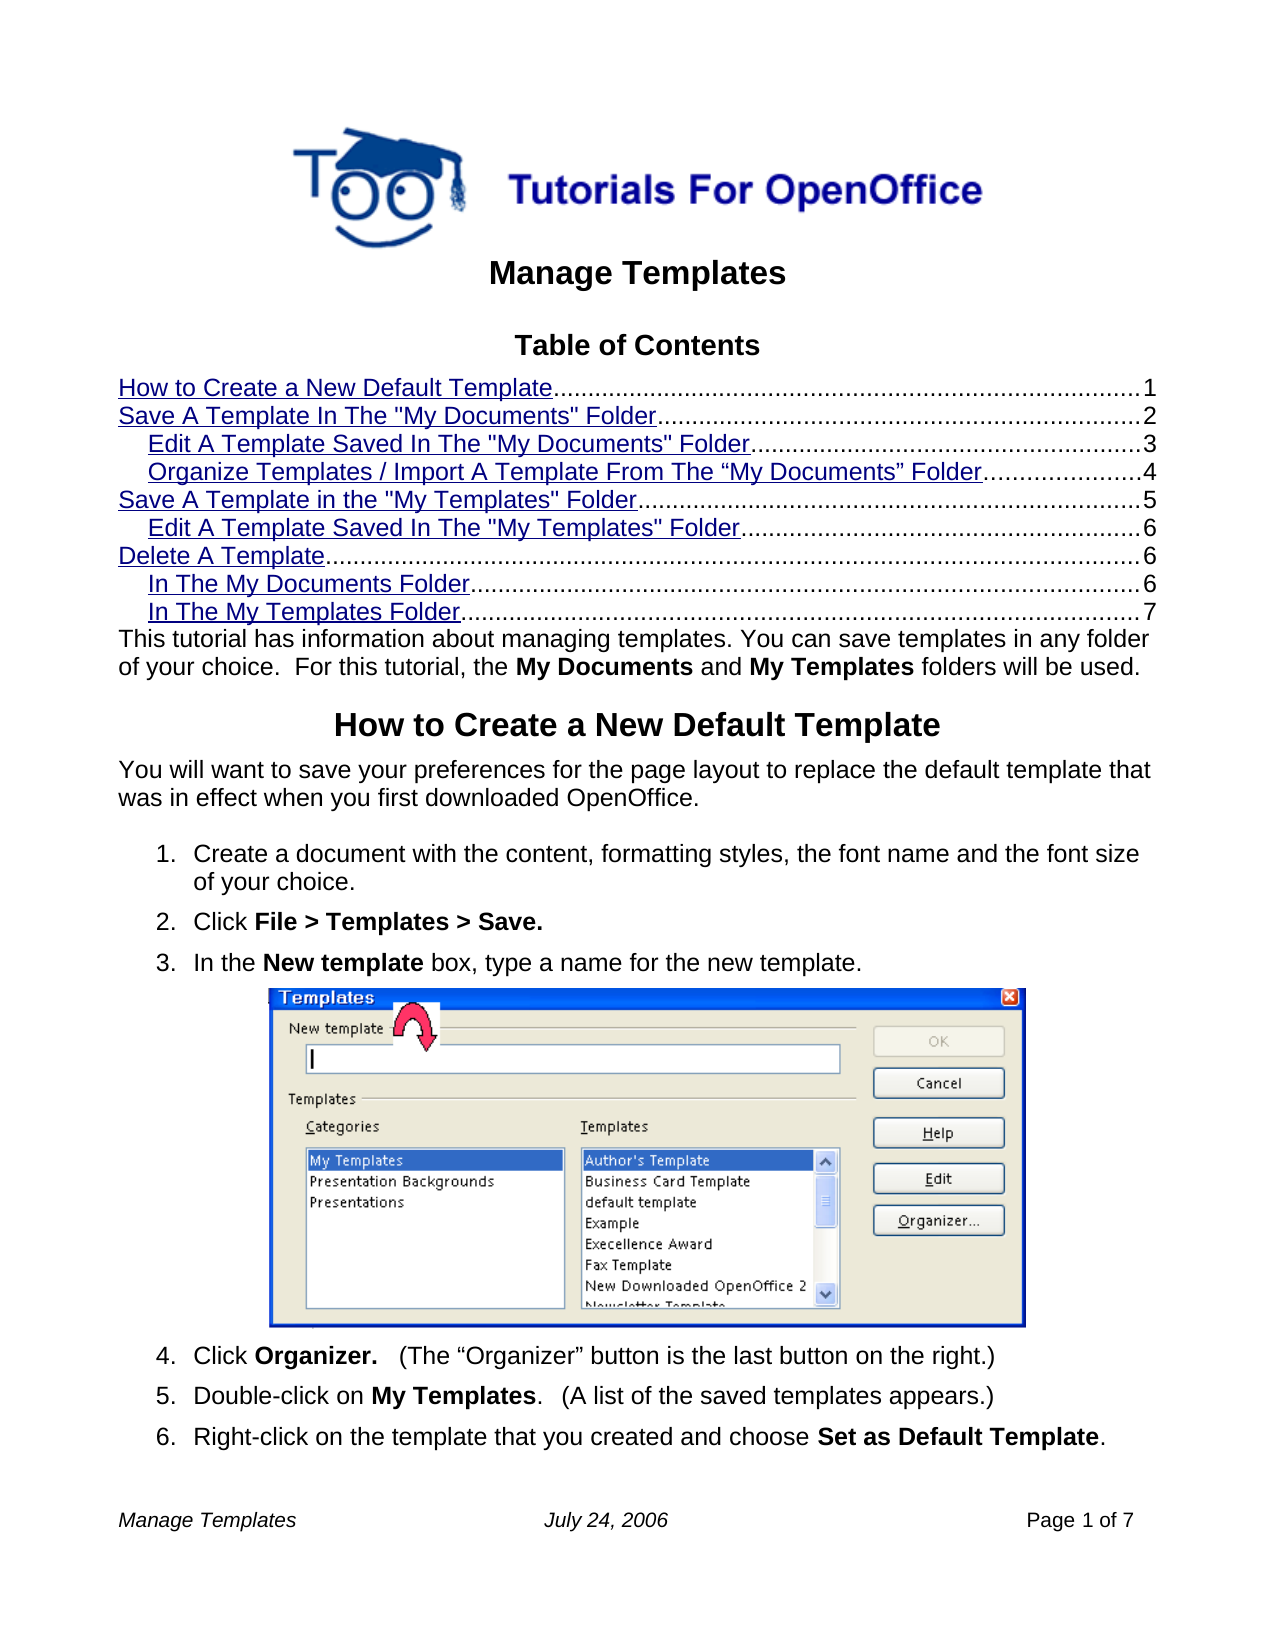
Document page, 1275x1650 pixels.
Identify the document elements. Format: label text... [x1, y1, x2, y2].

text Edit A Template Saved In The "My Templates" Folder 6 [148, 513, 1157, 541]
list Create a document with the content, formatting styles, the font name and the font size of your choice. [156, 839, 1157, 895]
text In The My Documents Folder 6 [148, 569, 1157, 597]
list Double-click on My Templates. (A list of the saved templates appears.) [156, 1382, 1157, 1410]
subtitle Table of Contents [118, 329, 1157, 361]
text You will want to save your preferences for the page layout to replace the default template that was in effect when you first downloaded OpenOffice. [118, 756, 1157, 812]
text Organize Templates / Import A Template From The “My Documents” Folder 4 [148, 458, 1157, 486]
list Click Organizer. (The “Organizer” button is the last button on the right.) [156, 1341, 1157, 1369]
text Edit A Template Saved In The "My Documents" Folder 3 [148, 430, 1157, 458]
picture [268, 988, 1026, 1329]
text Delete A Template 6 [118, 541, 1157, 569]
title Manage Templates [118, 143, 1157, 291]
text Save A Template in the "My Templates" Folder 5 [118, 486, 1157, 513]
text Save A Template In The "My Documents" Folder 2 [118, 402, 1157, 430]
subtitle How to Create a New Default Template [118, 706, 1157, 743]
list Right-click on the template that you created and choose Set as Default Template. [156, 1422, 1157, 1450]
text How to Create a New Default Template 1 [118, 374, 1157, 402]
text In The My Templates Folder 7 [148, 597, 1157, 625]
list Click File > Templates > Save. [156, 908, 1157, 936]
picture [289, 118, 986, 254]
list In the New template box, type a name for the new template. [156, 948, 1157, 976]
text This tutorial has information about managing templates. You can save templates in any folder of your choice. For this tutorial, the My Documents and My Templates folders will be used. [118, 625, 1157, 681]
